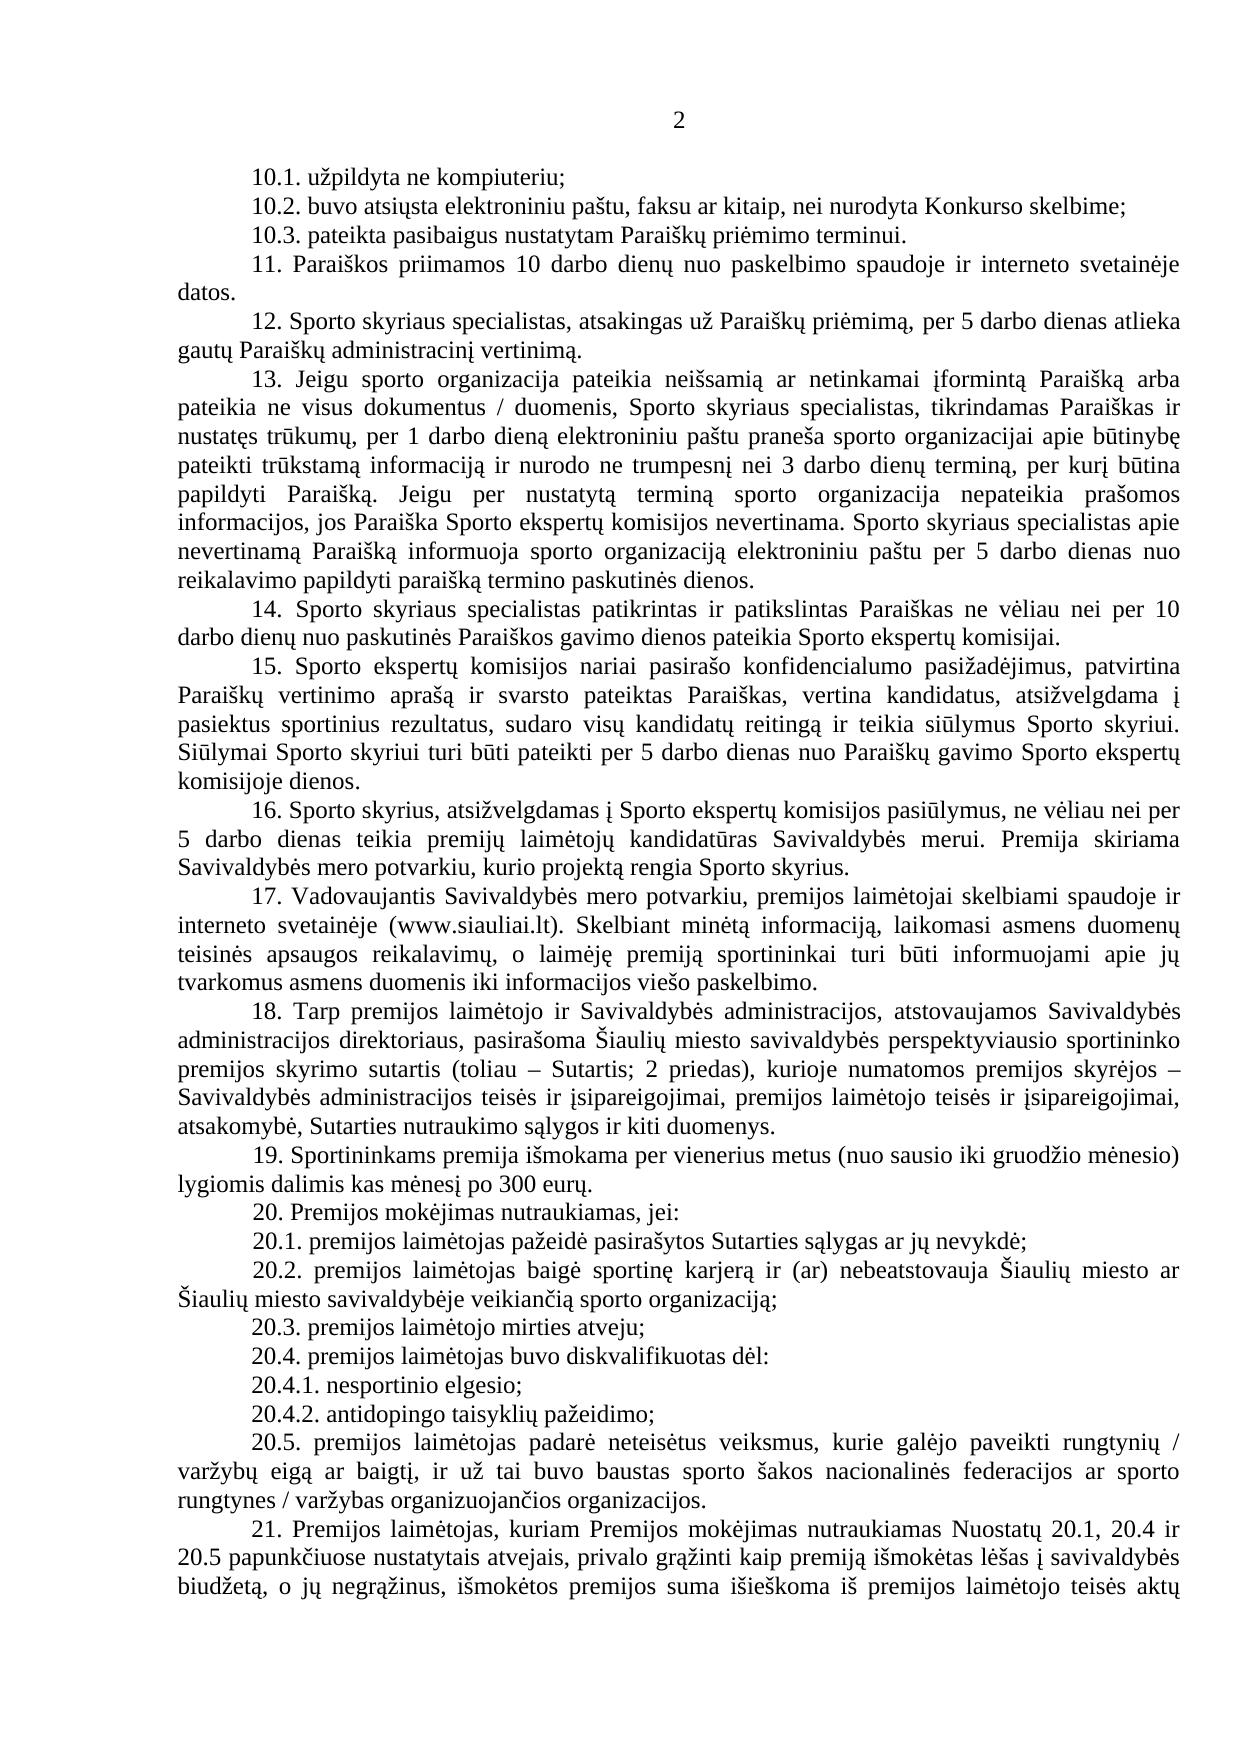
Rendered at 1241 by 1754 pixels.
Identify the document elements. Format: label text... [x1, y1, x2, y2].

text 20.3. premijos laimėtojo mirties atveju; [177, 1312, 1181, 1341]
text 20.4.1. nesportinio elgesio; [177, 1370, 1181, 1399]
text 21. Premijos laimėtojas, kuriam Premijos mokėjimas nutraukiamas Nuostatų 20.1, 20.4 ir 20.5 papunkčiuose nustatytais atvejais, privalo grąžinti kaip premiją išmokėtas lėšas į savivaldybės biudžetą, o jų negrąžinus, išmokėtos premijos suma išieškoma iš premijos laimėtojo teisės aktų [177, 1514, 1181, 1600]
text 20.1. premijos laimėtojas pažeidė pasirašytos Sutarties sąlygas ar jų nevykdė; [177, 1226, 1181, 1255]
text 15. Sporto ekspertų komisijos nariai pasirašo konfidencialumo pasižadėjimus, patvirtina Paraiškų vertinimo aprašą ir svarsto pateiktas Paraiškas, vertina kandidatus, atsižvelgdama į pasiektus sportinius rezultatus, sudaro visų kandidatų reitingą ir teikia siūlymus Sporto skyriui. Siūlymai Sporto skyriui turi būti pateikti per 5 darbo dienas nuo Paraiškų gavimo Sporto ekspertų komisijoje dienos. [177, 651, 1181, 795]
text 17. Vadovaujantis Savivaldybės mero potvarkiu, premijos laimėtojai skelbiami spaudoje ir interneto svetainėje (www.siauliai.lt). Skelbiant minėtą informaciją, laikomasi asmens duomenų teisinės apsaugos reikalavimų, o laimėję premiją sportininkai turi būti informuojami apie jų tvarkomus asmens duomenis iki informacijos viešo paskelbimo. [177, 881, 1181, 996]
text 20.4.2. antidopingo taisyklių pažeidimo; [177, 1399, 1181, 1427]
text 20. Premijos mokėjimas nutraukiamas, jei: [177, 1197, 1181, 1226]
text 11. Paraiškos priimamos 10 darbo dienų nuo paskelbimo spaudoje ir interneto svetainėje datos. [177, 249, 1181, 306]
text 20.2. premijos laimėtojas baigė sportinę karjerą ir (ar) nebeatstovauja Šiaulių miesto ar Šiaulių miesto savivaldybėje veikiančią sporto organizaciją; [177, 1255, 1181, 1312]
text 10.1. užpildyta ne kompiuteriu; [251, 162, 1181, 191]
text 16. Sporto skyrius, atsižvelgdamas į Sporto ekspertų komisijos pasiūlymus, ne vėliau nei per 5 darbo dienas teikia premijų laimėtojų kandidatūras Savivaldybės merui. Premija skiriama Savivaldybės mero potvarkiu, kurio projektą rengia Sporto skyrius. [177, 795, 1181, 881]
text 13. Jeigu sporto organizacija pateikia neišsamią ar netinkamai įformintą Paraišką arba pateikia ne visus dokumentus / duomenis, Sporto skyriaus specialistas, tikrindamas Paraiškas ir nustatęs trūkumų, per 1 darbo dieną elektroniniu paštu praneša sporto organizacijai apie būtinybę pateikti trūkstamą informaciją ir nurodo ne trumpesnį nei 3 darbo dienų terminą, per kurį būtina papildyti Paraišką. Jeigu per nustatytą terminą sporto organizacija nepateikia prašomos informacijos, jos Paraiška Sporto ekspertų komisijos nevertinama. Sporto skyriaus specialistas apie nevertinamą Paraišką informuoja sporto organizaciją elektroniniu paštu per 5 darbo dienas nuo reikalavimo papildyti paraišką termino paskutinės dienos. [177, 364, 1181, 594]
text 10.3. pateikta pasibaigus nustatytam Paraiškų priėmimo terminui. [177, 220, 1181, 249]
text 18. Tarp premijos laimėtojo ir Savivaldybės administracijos, atstovaujamos Savivaldybės administracijos direktoriaus, pasirašoma Šiaulių miesto savivaldybės perspektyviausio sportininko premijos skyrimo sutartis (toliau – Sutartis; 2 priedas), kurioje numatomos premijos skyrėjos – Savivaldybės administracijos teisės ir įsipareigojimai, premijos laimėtojo teisės ir įsipareigojimai, atsakomybė, Sutarties nutraukimo sąlygos ir kiti duomenys. [177, 996, 1181, 1140]
text 20.4. premijos laimėtojas buvo diskvalifikuotas dėl: [177, 1341, 1181, 1370]
text 20.5. premijos laimėtojas padarė neteisėtus veiksmus, kurie galėjo paveikti rungtynių / varžybų eigą ar baigtį, ir už tai buvo baustas sporto šakos nacionalinės federacijos ar sporto rungtynes / varžybas organizuojančios organizacijos. [177, 1427, 1181, 1514]
text 14. Sporto skyriaus specialistas patikrintas ir patikslintas Paraiškas ne vėliau nei per 10 darbo dienų nuo paskutinės Paraiškos gavimo dienos pateikia Sporto ekspertų komisijai. [177, 594, 1181, 651]
text 10.2. buvo atsiųsta elektroniniu paštu, faksu ar kitaip, nei nurodyta Konkurso skelbime; [177, 191, 1181, 220]
text 19. Sportininkams premija išmokama per vienerius metus (nuo sausio iki gruodžio mėnesio) lygiomis dalimis kas mėnesį po 300 eurų. [177, 1140, 1181, 1197]
text 12. Sporto skyriaus specialistas, atsakingas už Paraiškų priėmimą, per 5 darbo dienas atlieka gautų Paraiškų administracinį vertinimą. [177, 306, 1181, 364]
